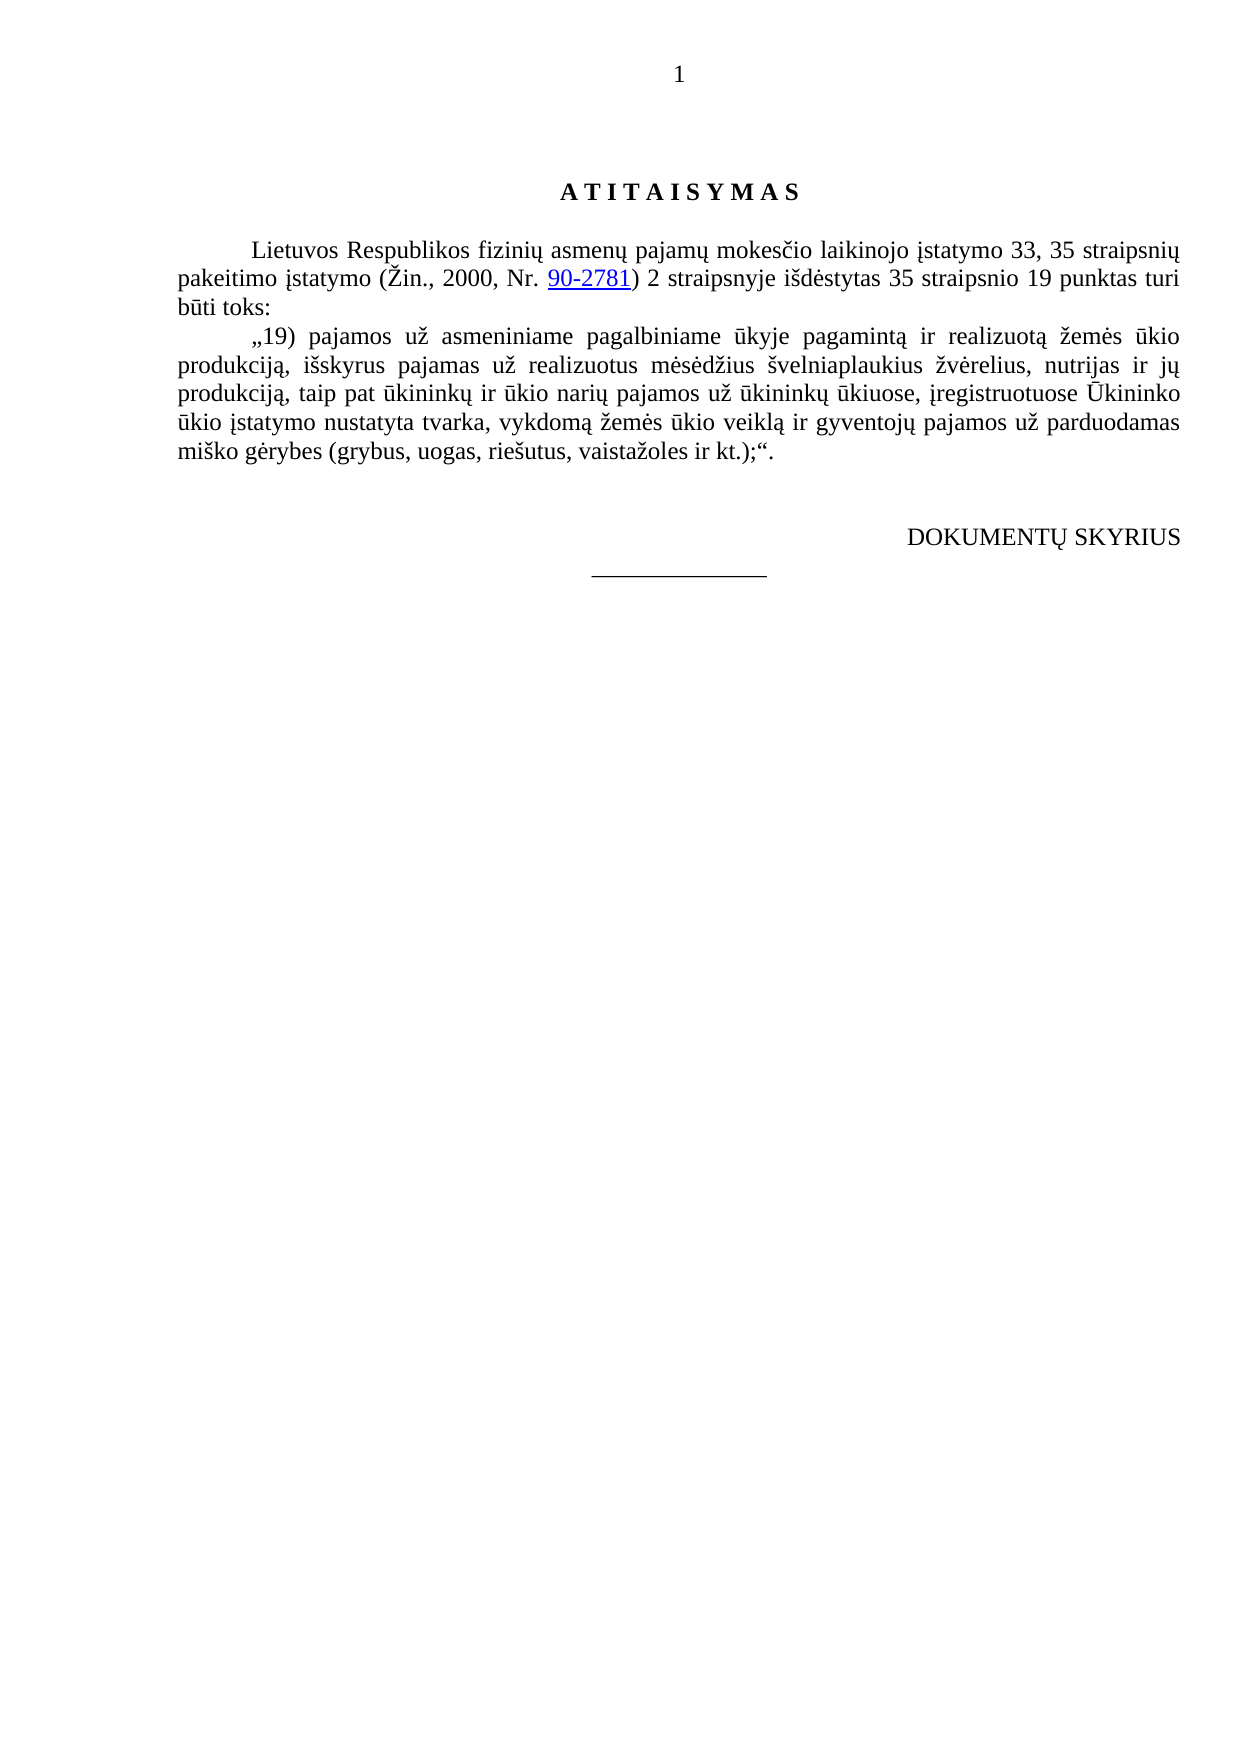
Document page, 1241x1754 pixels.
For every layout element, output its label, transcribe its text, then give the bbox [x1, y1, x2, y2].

text DOKUMENTŲ SKYRIUS [177, 522, 1181, 551]
text Lietuvos Respublikos fizinių asmenų pajamų mokesčio laikinojo įstatymo 33, 35 straipsnių pakeitimo įstatymo (Žin., 2000, Nr. 90-2781) 2 straipsnyje išdėstytas 35 straipsnio 19 punktas turi būti toks: [177, 235, 1181, 321]
text „19) pajamos už asmeniniame pagalbiniame ūkyje pagamintą ir realizuotą žemės ūkio produkciją, išskyrus pajamas už realizuotus mėsėdžius švelniaplaukius žvėrelius, nutrijas ir jų produkciją, taip pat ūkininkų ir ūkio narių pajamos už ūkininkų ūkiuose, įregistruotuose Ūkininko ūkio įstatymo nustatyta tvarka, vykdomą žemės ūkio veiklą ir gyventojų pajamos už parduodamas miško gėrybes (grybus, uogas, riešutus, vaistažoles ir kt.);“. [177, 321, 1181, 465]
text ATITAISYMAS [177, 177, 1181, 206]
text ______________ [177, 551, 1181, 580]
